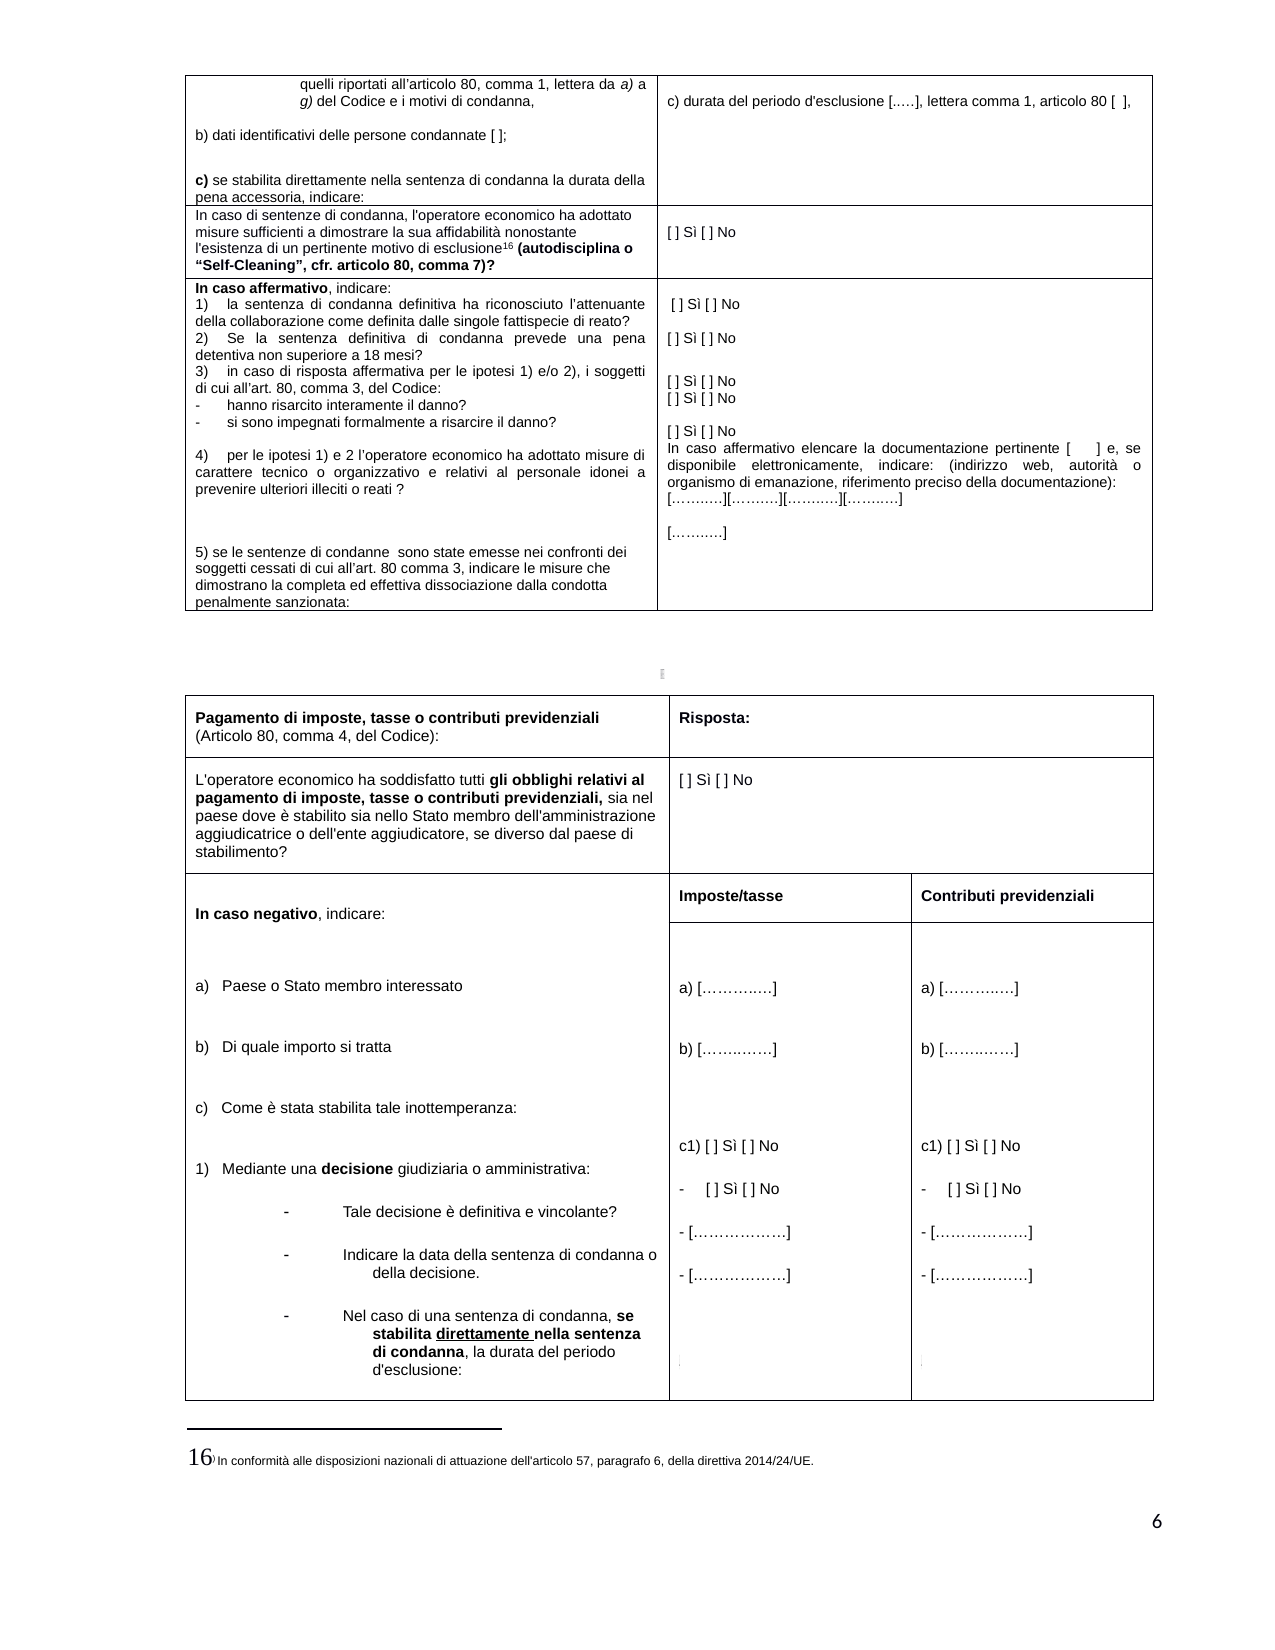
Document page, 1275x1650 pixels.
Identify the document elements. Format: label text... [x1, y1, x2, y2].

table_cell Contributi previdenziali [912, 874, 1153, 922]
table_cell In caso affermativo, indicare: 1) la sentenza di condanna definitiva ha riconosciuto l’attenuante della collaborazione come definita dalle singole fattispecie di reato? 2) Se la sentenza definitiva di condanna prevede una pena detentiva non superiore a 18 mesi? 3) in caso di risposta affermativa per le ipotesi 1) e/o 2), i soggetti di cui all’art. 80, comma 3, del Codice: - hanno risarcito interamente il danno? - si sono impegnati formalmente a risarcire il danno? 4) per le ipotesi 1) e 2 l’operatore economico ha adottato misure di carattere tecnico o organizzativo e relativi al personale idonei a prevenire ulteriori illeciti o reati ? 5) se le sentenze di condanne sono state emesse nei confronti dei soggetti cessati di cui all’art. 80 comma 3, indicare le misure che dimostrano la completa ed effettiva dissociazione dalla condotta penalmente sanzionata: [186, 279, 657, 610]
table_cell a) [………..…] b) [……..……] c1) [ ] Sì [ ] No - [ ] Sì [ ] No - [………………] - [………………] c2) [………….…] d) [ ] Sì [ ] No In caso affermativo, fornire informazioni dettagliate: [……] [670, 923, 911, 1400]
table_cell In caso negativo, indicare: a) Paese o Stato membro interessato b) Di quale importo si tratta c) Come è stata stabilita tale inottemperanza: 1) Mediante una decisione giudiziaria o amministrativa: Tale decisione è definitiva e vincolante? Indicare la data della sentenza di condanna o della decisione. Nel caso di una sentenza di condanna, se stabilita direttamente nella sentenza di condanna, la durata del periodo d'esclusione: 2) In altro modo? Specificare: d) L'operatore economico ha ottemperato od ottempererà ai suoi obblighi, pagando o impegnandosi in modo vincolante a pagare le imposte, le tasse o i contributi previdenziali dovuti, compresi eventuali interessi o multe, avendo effettuato il pagamento o formalizzato l’impegno prima della scadenza del termine per la presentazione della domanda (articolo 80 comma 4, ultimo periodo, del Codice)? [186, 874, 669, 1400]
table_cell [ ] Sì [ ] No [658, 206, 1152, 278]
table_header Risposta: [670, 696, 1153, 757]
table_cell L'operatore economico ha soddisfatto tutti gli obblighi relativi al pagamento di imposte, tasse o contributi previdenziali, sia nel paese dove è stabilito sia nello Stato membro dell'amministrazione aggiudicatrice o dell'ente aggiudicatore, se diverso dal paese di stabilimento? [186, 758, 669, 873]
table_cell [ ] Sì [ ] No [ ] Sì [ ] No [ ] Sì [ ] No [ ] Sì [ ] No [ ] Sì [ ] No In caso affermativo elencare la documentazione pertinente [ ] e, se disponibile elettronicamente, indicare: (indirizzo web, autorità o organismo di emanazione, riferimento preciso della documentazione): [……..…][…….…][……..…][……..…] [……..…] [658, 279, 1152, 610]
table_cell c) durata del periodo d'esclusione [..…], lettera comma 1, articolo 80 [ ], [658, 76, 1152, 205]
table_header Pagamento di imposte, tasse o contributi previdenziali (Articolo 80, comma 4, del Codice): [186, 696, 669, 757]
table_cell Imposte/tasse [670, 874, 911, 922]
table_cell In caso di sentenze di condanna, l'operatore economico ha adottato misure sufficienti a dimostrare la sua affidabilità nonostante l'esistenza di un pertinente motivo di esclusione (autodisciplina o “Self-Cleaning”, cfr. articolo 80, comma 7)? [186, 206, 657, 278]
table_cell [ ] Sì [ ] No [670, 758, 1153, 873]
text B: MOTIVI LEGATI AL PAGAMENTO DI IMPOSTE O CONTRIBUTI PREVIDENZIALI [187, 666, 1137, 682]
table_cell quelli riportati all’articolo 80, comma 1, lettera da a) a g) del Codice e i motivi di condanna, b) dati identificativi delle persone condannate [ ]; c) se stabilita direttamente nella sentenza di condanna la durata della pena accessoria, indicare: [186, 76, 657, 205]
table_cell a) [………..…] b) [……..……] c1) [ ] Sì [ ] No - [ ] Sì [ ] No - [………………] - [………………] c2) [………….…] d) [ ] Sì [ ] No In caso affermativo, fornire informazioni dettagliate: [……] [912, 923, 1153, 1400]
